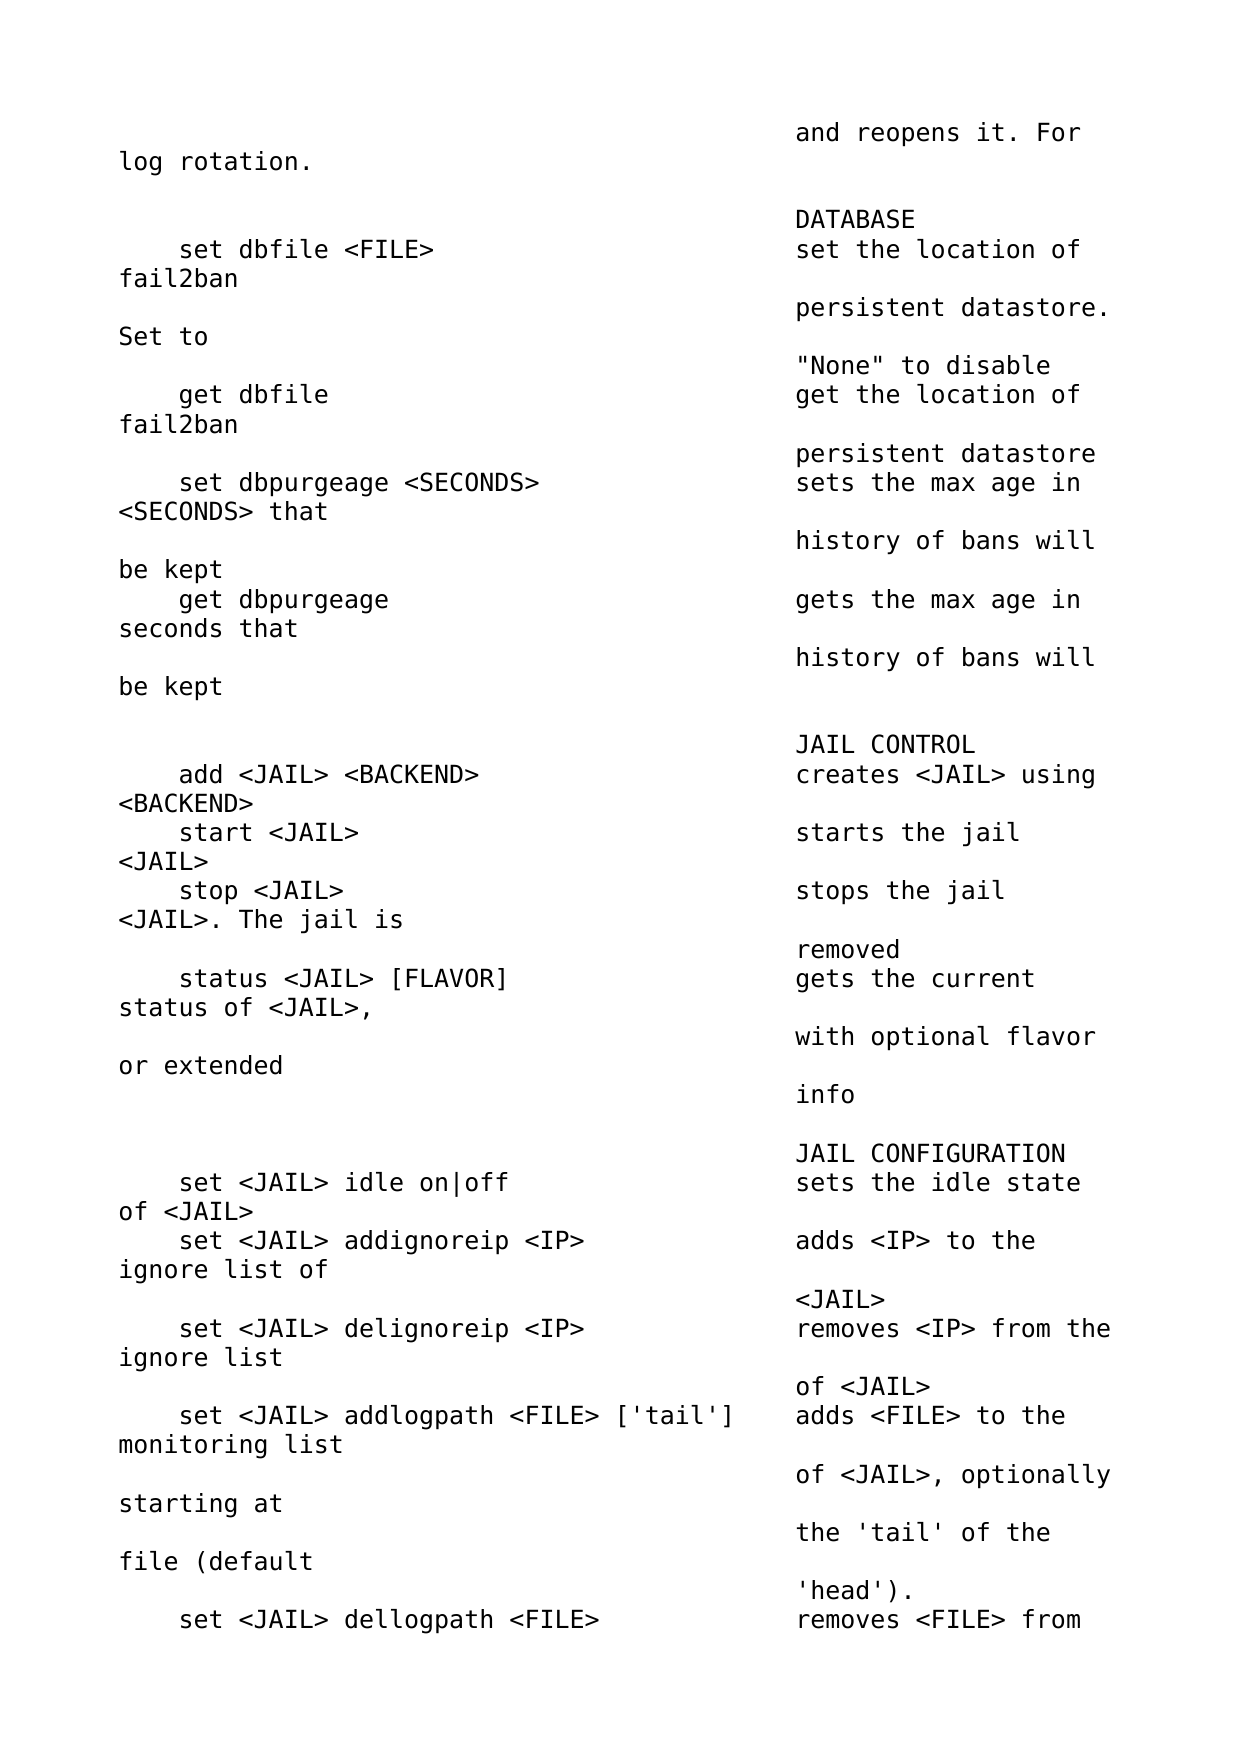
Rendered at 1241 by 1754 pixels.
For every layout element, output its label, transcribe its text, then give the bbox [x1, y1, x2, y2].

text and reopens it. For log rotation. DATABASE set dbfile <FILE> set the location of fail2ban persistent datastore. Set to "None" to disable get dbfile get the location of fail2ban persistent datastore set dbpurgeage <SECONDS> sets the max age in <SECONDS> that history of bans will be kept get dbpurgeage gets the max age in seconds that history of bans will be kept JAIL CONTROL add <JAIL> <BACKEND> creates <JAIL> using <BACKEND> start <JAIL> starts the jail <JAIL> stop <JAIL> stops the jail <JAIL>. The jail is removed status <JAIL> [FLAVOR] gets the current status of <JAIL>, with optional flavor or extended info JAIL CONFIGURATION set <JAIL> idle on|off sets the idle state of <JAIL> set <JAIL> addignoreip <IP> adds <IP> to the ignore list of <JAIL> set <JAIL> delignoreip <IP> removes <IP> from the ignore list of <JAIL> set <JAIL> addlogpath <FILE> ['tail'] adds <FILE> to the monitoring list of <JAIL>, optionally starting at the 'tail' of the file (default 'head'). set <JAIL> dellogpath <FILE> removes <FILE> from [118, 118, 1122, 1635]
